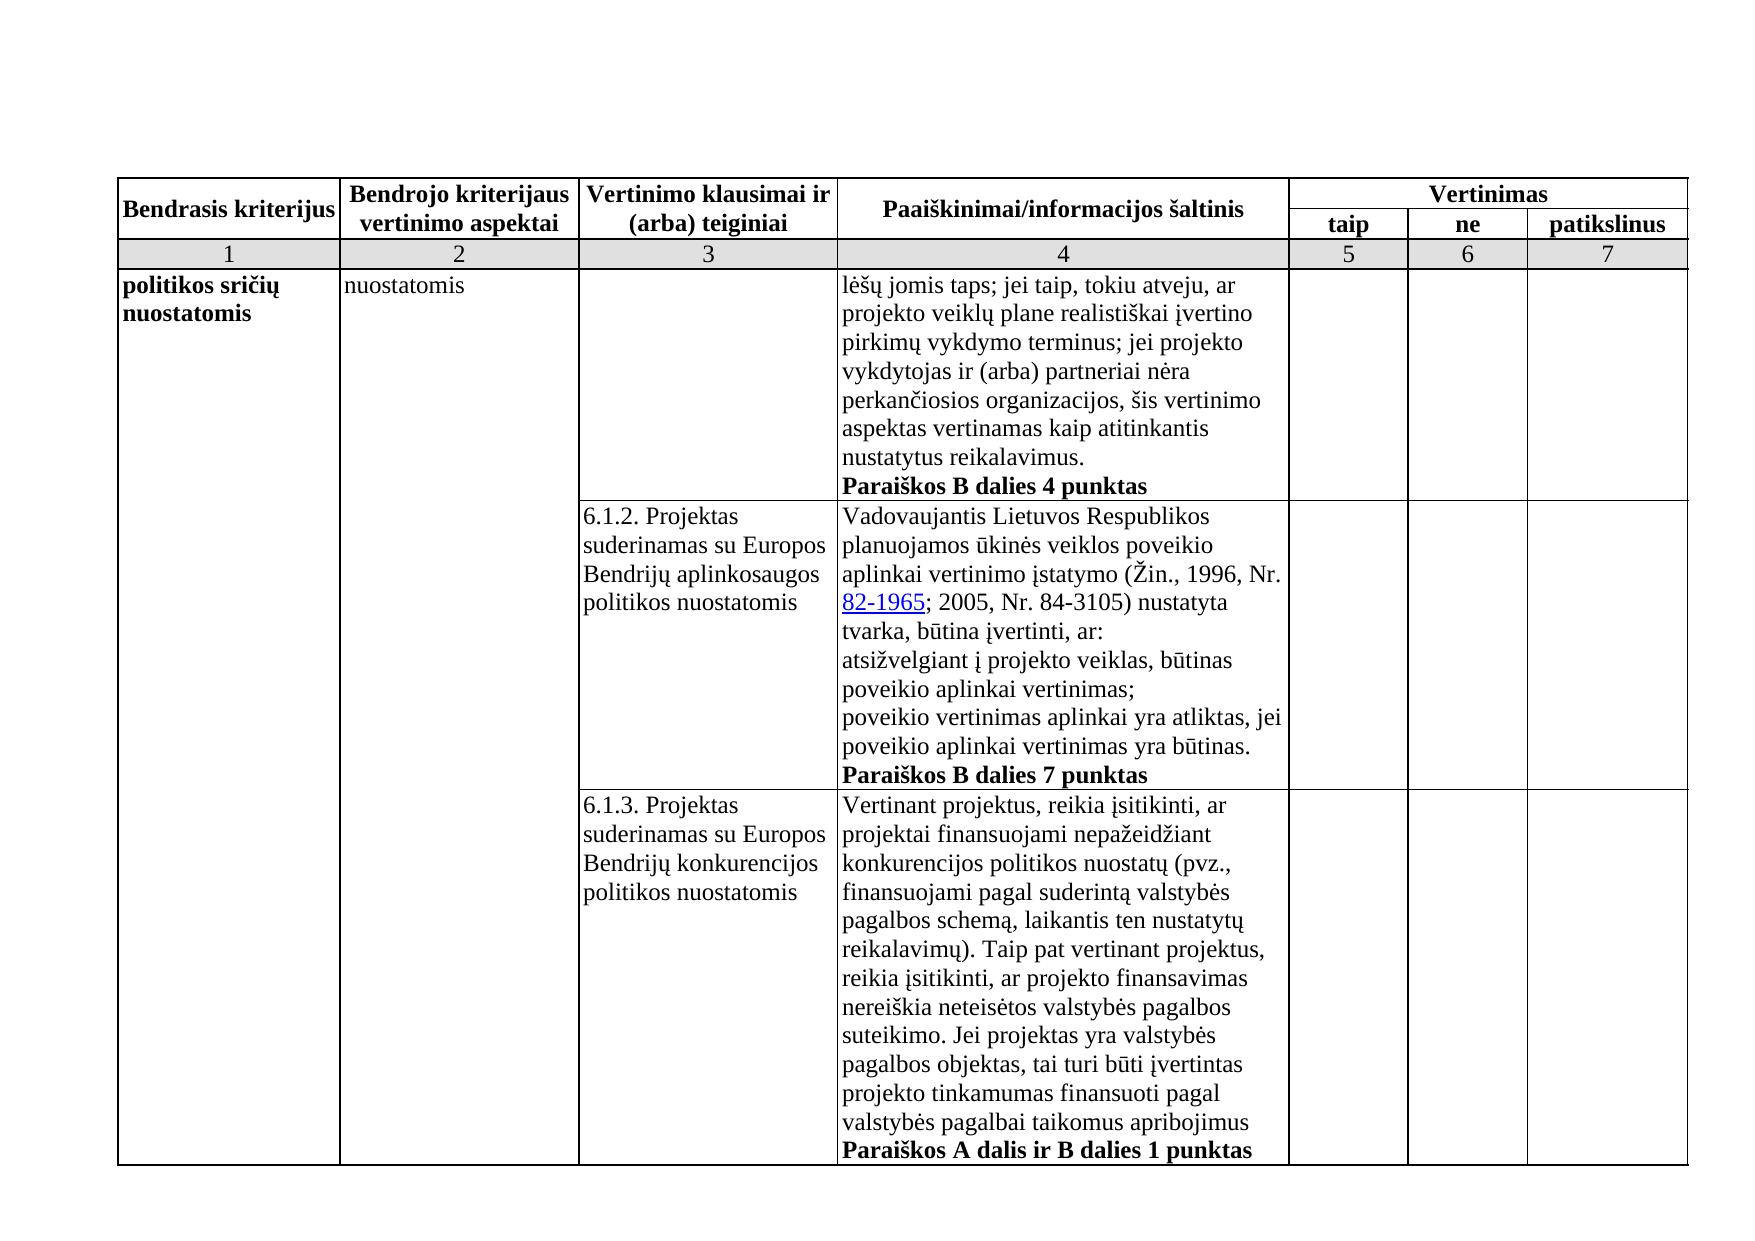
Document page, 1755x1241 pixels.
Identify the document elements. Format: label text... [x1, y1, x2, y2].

table_cell lėšų jomis taps; jei taip, tokiu atveju, ar projekto veiklų plane realistiškai įvertino pirkimų vykdymo terminus; jei projekto vykdytojas ir (arba) partneriai nėra perkančiosios organizacijos, šis vertinimo aspektas vertinamas kaip atitinkantis nustatytus reikalavimus. Paraiškos B dalies 4 punktas [838, 270, 1288, 500]
table_cell [1528, 270, 1687, 500]
table_cell patikslinus [1528, 209, 1687, 238]
table_cell politikos sričių nuostatomis [119, 270, 339, 1164]
table_cell 3 [580, 240, 837, 268]
table_cell [580, 270, 837, 500]
table_header Bendrasis kriterijus [119, 179, 339, 238]
table_cell [1409, 501, 1527, 789]
table_header Vertinimo klausimai ir (arba) teiginiai [580, 179, 837, 238]
table_cell 2 [341, 240, 578, 268]
table_cell Vertinant projektus, reikia įsitikinti, ar projektai finansuojami nepažeidžiant konkurencijos politikos nuostatų (pvz., finansuojami pagal suderintą valstybės pagalbos schemą, laikantis ten nustatytų reikalavimų). Taip pat vertinant projektus, reikia įsitikinti, ar projekto finansavimas nereiškia neteisėtos valstybės pagalbos suteikimo. Jei projektas yra valstybės pagalbos objektas, tai turi būti įvertintas projekto tinkamumas finansuoti pagal valstybės pagalbai taikomus apribojimus Paraiškos A dalis ir B dalies 1 punktas [838, 790, 1288, 1164]
table_cell [1528, 501, 1687, 789]
table_cell [1409, 790, 1527, 1164]
table_cell 5 [1290, 240, 1407, 268]
table_cell 7 [1528, 240, 1687, 268]
table_cell Vadovaujantis Lietuvos Respublikos planuojamos ūkinės veiklos poveikio aplinkai vertinimo įstatymo (Žin., 1996, Nr. 82-1965; 2005, Nr. 84-3105) nustatyta tvarka, būtina įvertinti, ar: atsižvelgiant į projekto veiklas, būtinas poveikio aplinkai vertinimas; poveikio vertinimas aplinkai yra atliktas, jei poveikio aplinkai vertinimas yra būtinas. Paraiškos B dalies 7 punktas [838, 501, 1288, 789]
table_cell [1409, 270, 1527, 500]
table_cell 1 [119, 240, 339, 268]
table_cell 6.1.3. Projektas suderinamas su Europos Bendrijų konkurencijos politikos nuostatomis [580, 790, 837, 1164]
table_header Vertinimas [1290, 179, 1687, 207]
table_cell 4 [838, 240, 1288, 268]
table_cell [1290, 790, 1407, 1164]
table_cell [1290, 270, 1407, 500]
table_cell 6 [1409, 240, 1527, 268]
table_header Paaiškinimai/informacijos šaltinis [838, 179, 1288, 238]
table_header Bendrojo kriterijaus vertinimo aspektai [341, 179, 578, 238]
table_cell taip [1290, 209, 1407, 238]
table_cell ne [1409, 209, 1527, 238]
table_cell [1290, 501, 1407, 789]
table_cell [1528, 790, 1687, 1164]
table_cell 6.1.2. Projektas suderinamas su Europos Bendrijų aplinkosaugos politikos nuostatomis [580, 501, 837, 789]
table_cell nuostatomis [341, 270, 578, 1164]
